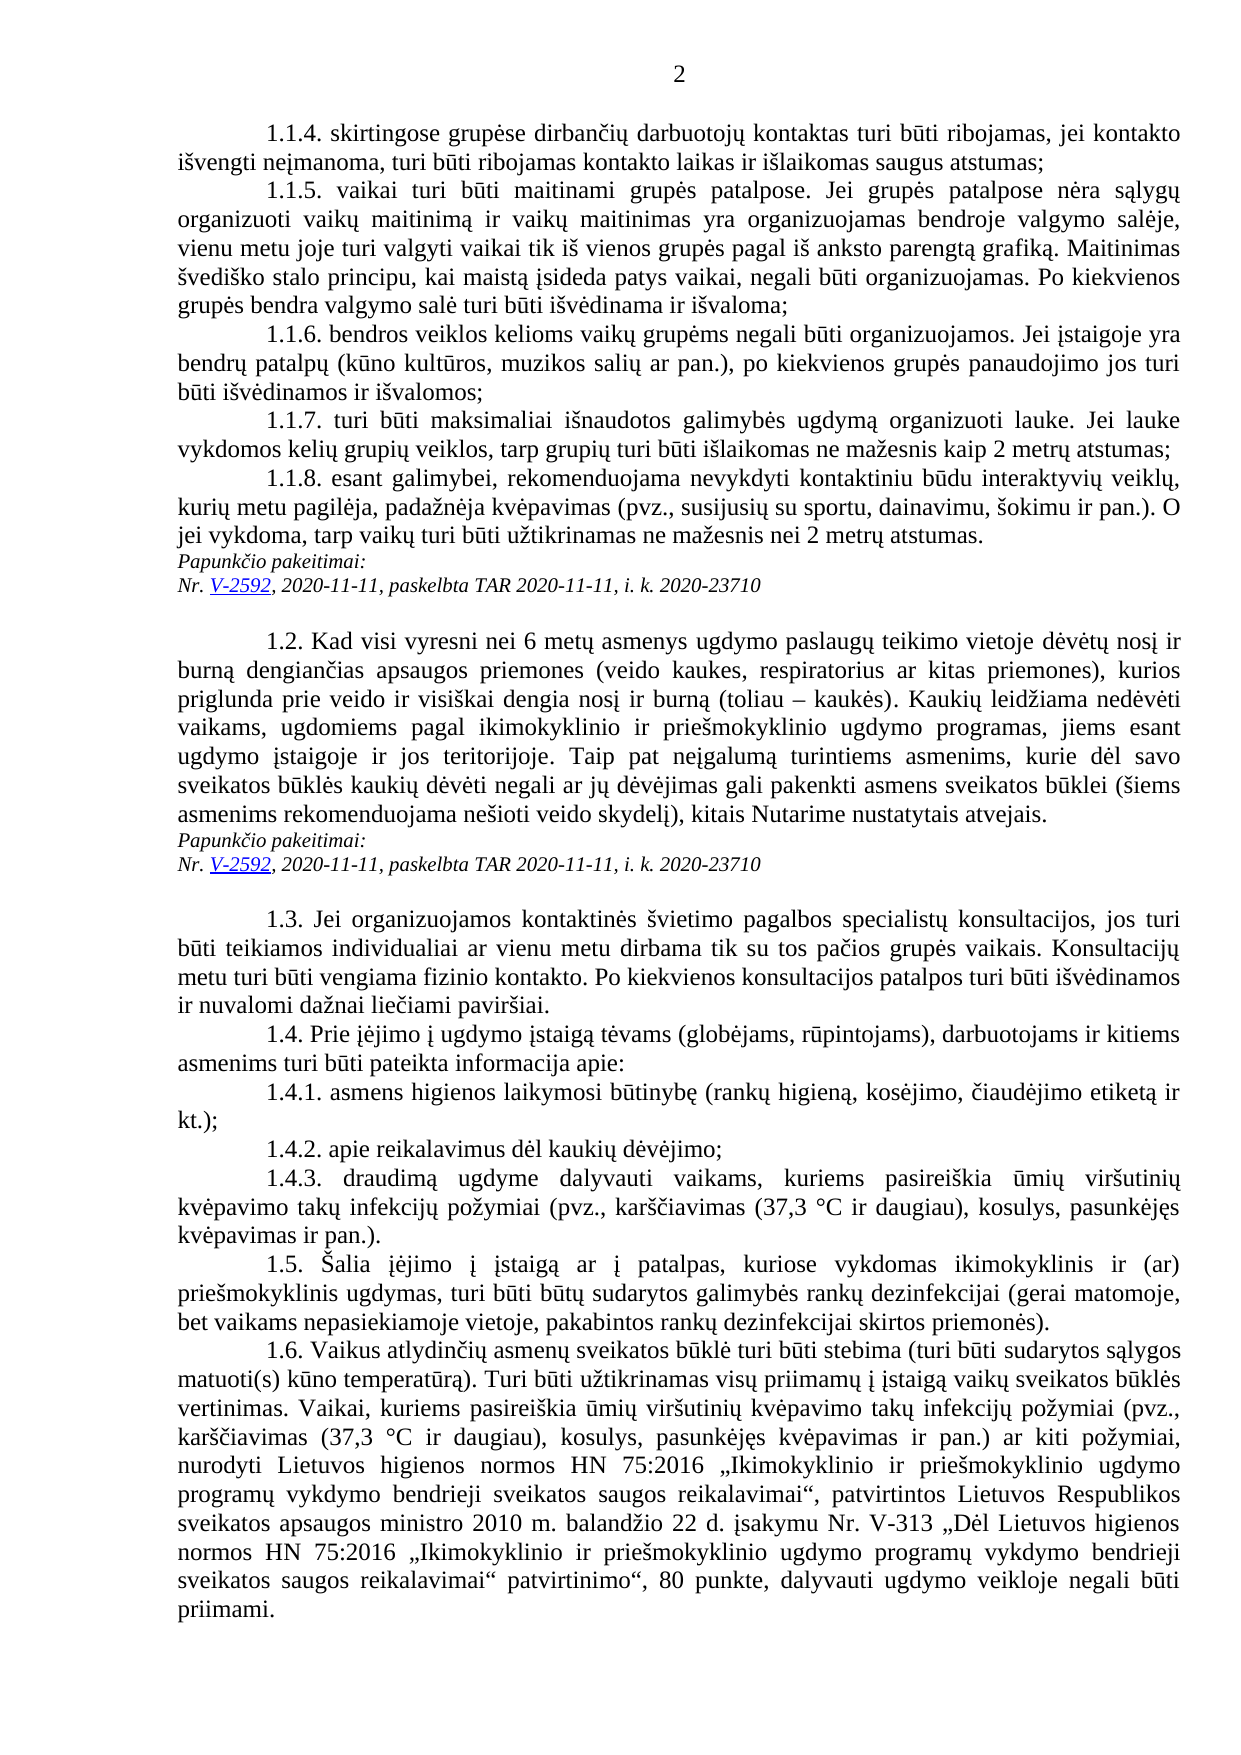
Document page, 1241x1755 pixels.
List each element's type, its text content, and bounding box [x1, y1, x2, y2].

text 1.4.2. apie reikalavimus dėl kaukių dėvėjimo; [177, 1134, 1181, 1163]
text 1.1.7. turi būti maksimaliai išnaudotos galimybės ugdymą organizuoti lauke. Jei lauke vykdomos kelių grupių veiklos, tarp grupių turi būti išlaikomas ne mažesnis kaip 2 metrų atstumas; [177, 406, 1181, 463]
text 1.6. Vaikus atlydinčių asmenų sveikatos būklė turi būti stebima (turi būti sudarytos sąlygos matuoti(s) kūno temperatūrą). Turi būti užtikrinamas visų priimamų į įstaigą vaikų sveikatos būklės vertinimas. Vaikai, kuriems pasireiškia ūmių viršutinių kvėpavimo takų infekcijų požymiai (pvz., karščiavimas (37,3 °C ir daugiau), kosulys, pasunkėjęs kvėpavimas ir pan.) ar kiti požymiai, nurodyti Lietuvos higienos normos HN 75:2016 „Ikimokyklinio ir priešmokyklinio ugdymo programų vykdymo bendrieji sveikatos saugos reikalavimai“, patvirtintos Lietuvos Respublikos sveikatos apsaugos ministro 2010 m. balandžio 22 d. įsakymu Nr. V-313 „Dėl Lietuvos higienos normos HN 75:2016 „Ikimokyklinio ir priešmokyklinio ugdymo programų vykdymo bendrieji sveikatos saugos reikalavimai“ patvirtinimo“, 80 punkte, dalyvauti ugdymo veikloje negali būti priimami. [177, 1336, 1181, 1623]
text 1.2. Kad visi vyresni nei 6 metų asmenys ugdymo paslaugų teikimo vietoje dėvėtų nosį ir burną dengiančias apsaugos priemones (veido kaukes, respiratorius ar kitas priemones), kurios priglunda prie veido ir visiškai dengia nosį ir burną (toliau – kaukės). Kaukių leidžiama nedėvėti vaikams, ugdomiems pagal ikimokyklinio ir priešmokyklinio ugdymo programas, jiems esant ugdymo įstaigoje ir jos teritorijoje. Taip pat neįgalumą turintiems asmenims, kurie dėl savo sveikatos būklės kaukių dėvėti negali ar jų dėvėjimas gali pakenkti asmens sveikatos būklei (šiems asmenims rekomenduojama nešioti veido skydelį), kitais Nutarime nustatytais atvejais. [177, 626, 1181, 827]
text Nr. V-2592, 2020-11-11, paskelbta TAR 2020-11-11, i. k. 2020-23710 [177, 573, 1181, 597]
text 1.1.4. skirtingose grupėse dirbančių darbuotojų kontaktas turi būti ribojamas, jei kontakto išvengti neįmanoma, turi būti ribojamas kontakto laikas ir išlaikomas saugus atstumas; [177, 118, 1181, 176]
text Nr. V-2592, 2020-11-11, paskelbta TAR 2020-11-11, i. k. 2020-23710 [177, 852, 1181, 876]
text Papunkčio pakeitimai: [177, 549, 1181, 573]
text 1.1.6. bendros veiklos kelioms vaikų grupėms negali būti organizuojamos. Jei įstaigoje yra bendrų patalpų (kūno kultūros, muzikos salių ar pan.), po kiekvienos grupės panaudojimo jos turi būti išvėdinamos ir išvalomos; [177, 319, 1181, 406]
text 1.4.1. asmens higienos laikymosi būtinybę (rankų higieną, kosėjimo, čiaudėjimo etiketą ir kt.); [177, 1077, 1181, 1134]
text 1.4.3. draudimą ugdyme dalyvauti vaikams, kuriems pasireiškia ūmių viršutinių kvėpavimo takų infekcijų požymiai (pvz., karščiavimas (37,3 °C ir daugiau), kosulys, pasunkėjęs kvėpavimas ir pan.). [177, 1163, 1181, 1249]
text 1.4. Prie įėjimo į ugdymo įstaigą tėvams (globėjams, rūpintojams), darbuotojams ir kitiems asmenims turi būti pateikta informacija apie: [177, 1019, 1181, 1077]
text Papunkčio pakeitimai: [177, 827, 1181, 852]
text 1.3. Jei organizuojamos kontaktinės švietimo pagalbos specialistų konsultacijos, jos turi būti teikiamos individualiai ar vienu metu dirbama tik su tos pačios grupės vaikais. Konsultacijų metu turi būti vengiama fizinio kontakto. Po kiekvienos konsultacijos patalpos turi būti išvėdinamos ir nuvalomi dažnai liečiami paviršiai. [177, 904, 1181, 1019]
text 1.5. Šalia įėjimo į įstaigą ar į patalpas, kuriose vykdomas ikimokyklinis ir (ar) priešmokyklinis ugdymas, turi būti būtų sudarytos galimybės rankų dezinfekcijai (gerai matomoje, bet vaikams nepasiekiamoje vietoje, pakabintos rankų dezinfekcijai skirtos priemonės). [177, 1249, 1181, 1336]
text 1.1.8. esant galimybei, rekomenduojama nevykdyti kontaktiniu būdu interaktyvių veiklų, kurių metu pagilėja, padažnėja kvėpavimas (pvz., susijusių su sportu, dainavimu, šokimu ir pan.). O jei vykdoma, tarp vaikų turi būti užtikrinamas ne mažesnis nei 2 metrų atstumas. [177, 463, 1181, 549]
text 1.1.5. vaikai turi būti maitinami grupės patalpose. Jei grupės patalpose nėra sąlygų organizuoti vaikų maitinimą ir vaikų maitinimas yra organizuojamas bendroje valgymo salėje, vienu metu joje turi valgyti vaikai tik iš vienos grupės pagal iš anksto parengtą grafiką. Maitinimas švediško stalo principu, kai maistą įsideda patys vaikai, negali būti organizuojamas. Po kiekvienos grupės bendra valgymo salė turi būti išvėdinama ir išvaloma; [177, 176, 1181, 319]
